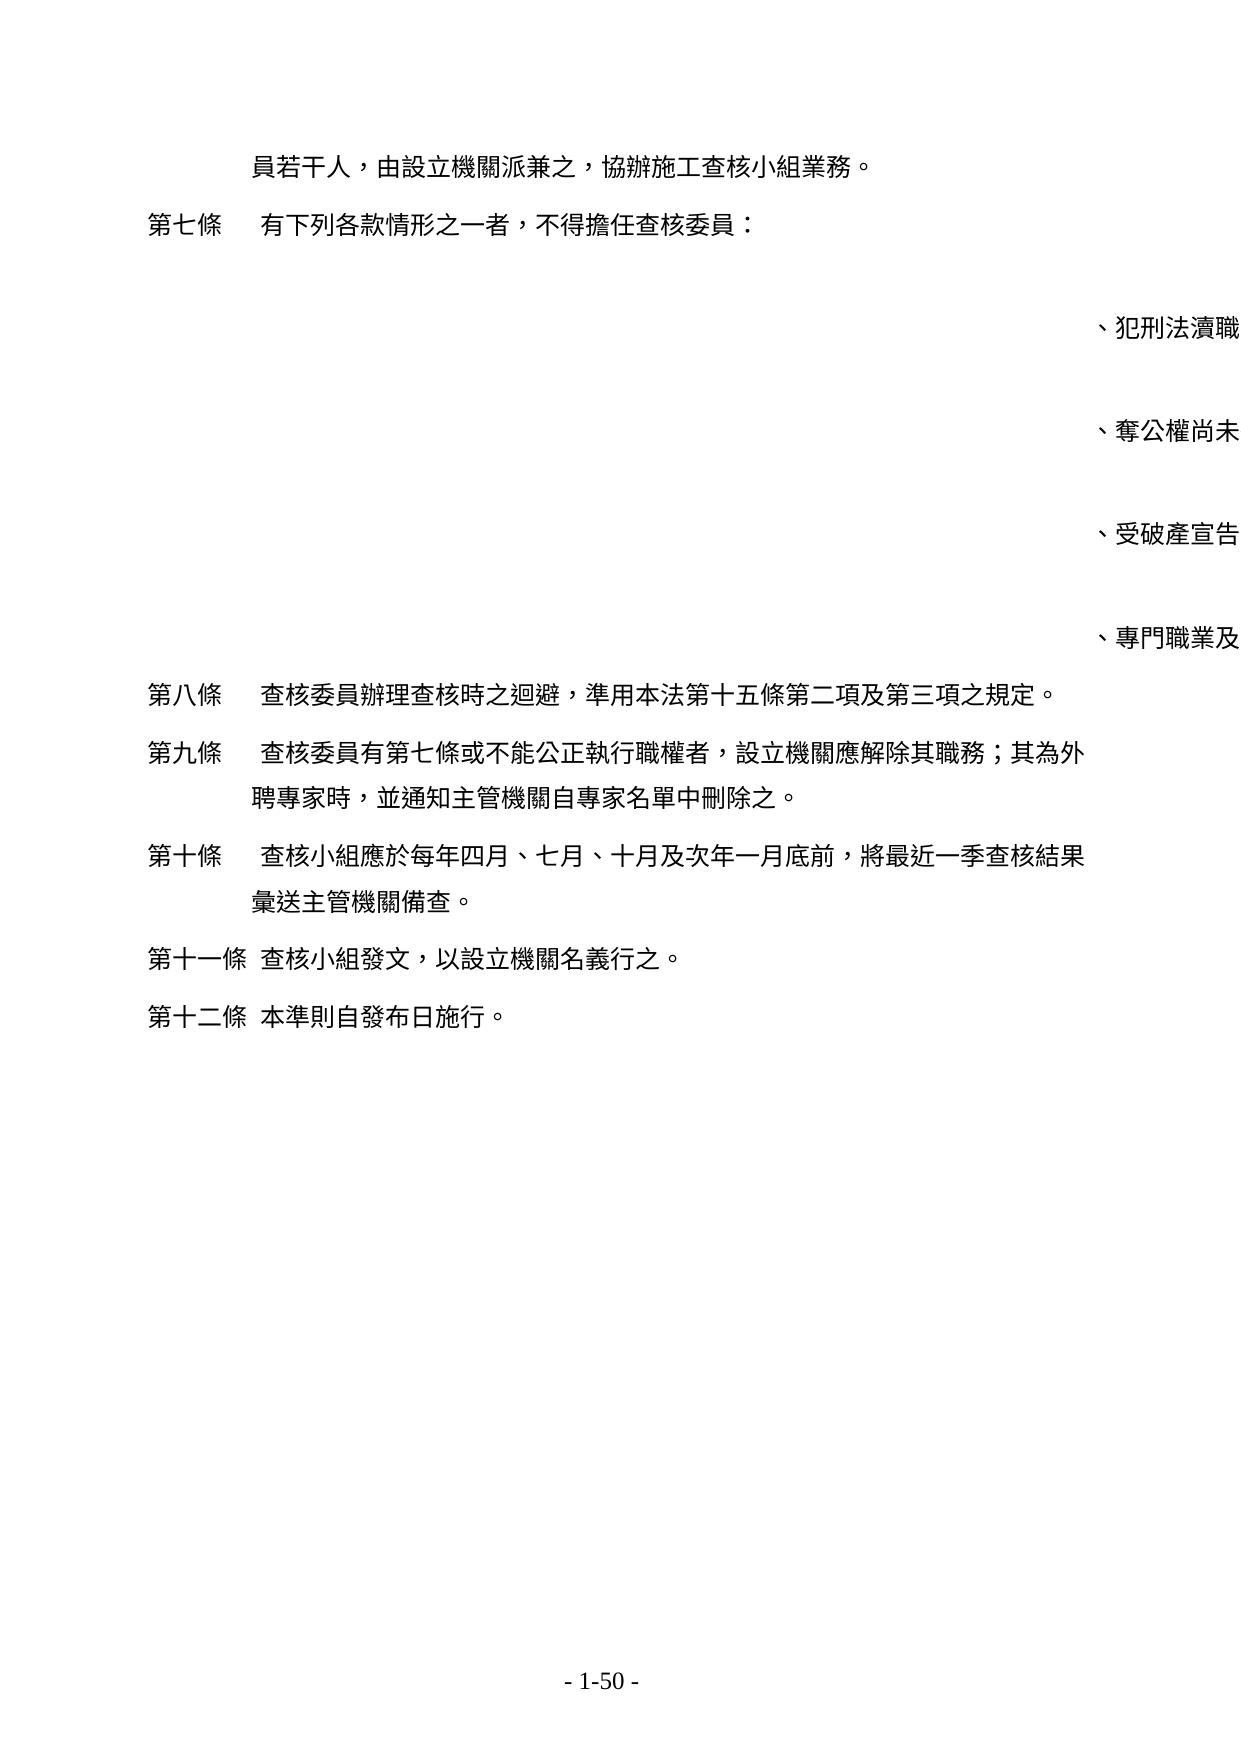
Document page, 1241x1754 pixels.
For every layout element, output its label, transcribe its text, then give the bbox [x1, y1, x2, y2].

list 本準則自發布日施行。 [148, 998, 1092, 1034]
list 查核小組應於每年四月、七月、十月及次年一月底前，將最近一季查核結果彙送主管機關備查。 [148, 837, 1092, 918]
list 查核小組發文，以設立機關名義行之。 [148, 940, 1092, 976]
list 查核委員有第七條或不能公正執行職權者，設立機關應解除其職務；其為外聘專家時，並通知主管機關自專家名單中刪除之。 [148, 734, 1092, 815]
text 二、奪公權尚未復權者。 [1090, 366, 1240, 448]
text 三、受破產宣告尚未復權者。 [1090, 469, 1240, 551]
list 員若干人，由設立機關派兼之，協辦施工查核小組業務。 [148, 148, 1092, 184]
text 一、犯刑法瀆職罪或貪污治罪條例規定之罪，經判刑確定者。 [1090, 263, 1240, 345]
list 有下列各款情形之一者，不得擔任查核委員： [148, 206, 1092, 242]
text 四、專門職業及技術人員已受停止執行業務或受撤銷執業執照或受撤銷開業證書之處分者。 [1090, 573, 1240, 654]
list 查核委員辦理查核時之迴避，準用本法第十五條第二項及第三項之規定。 [148, 676, 1092, 712]
